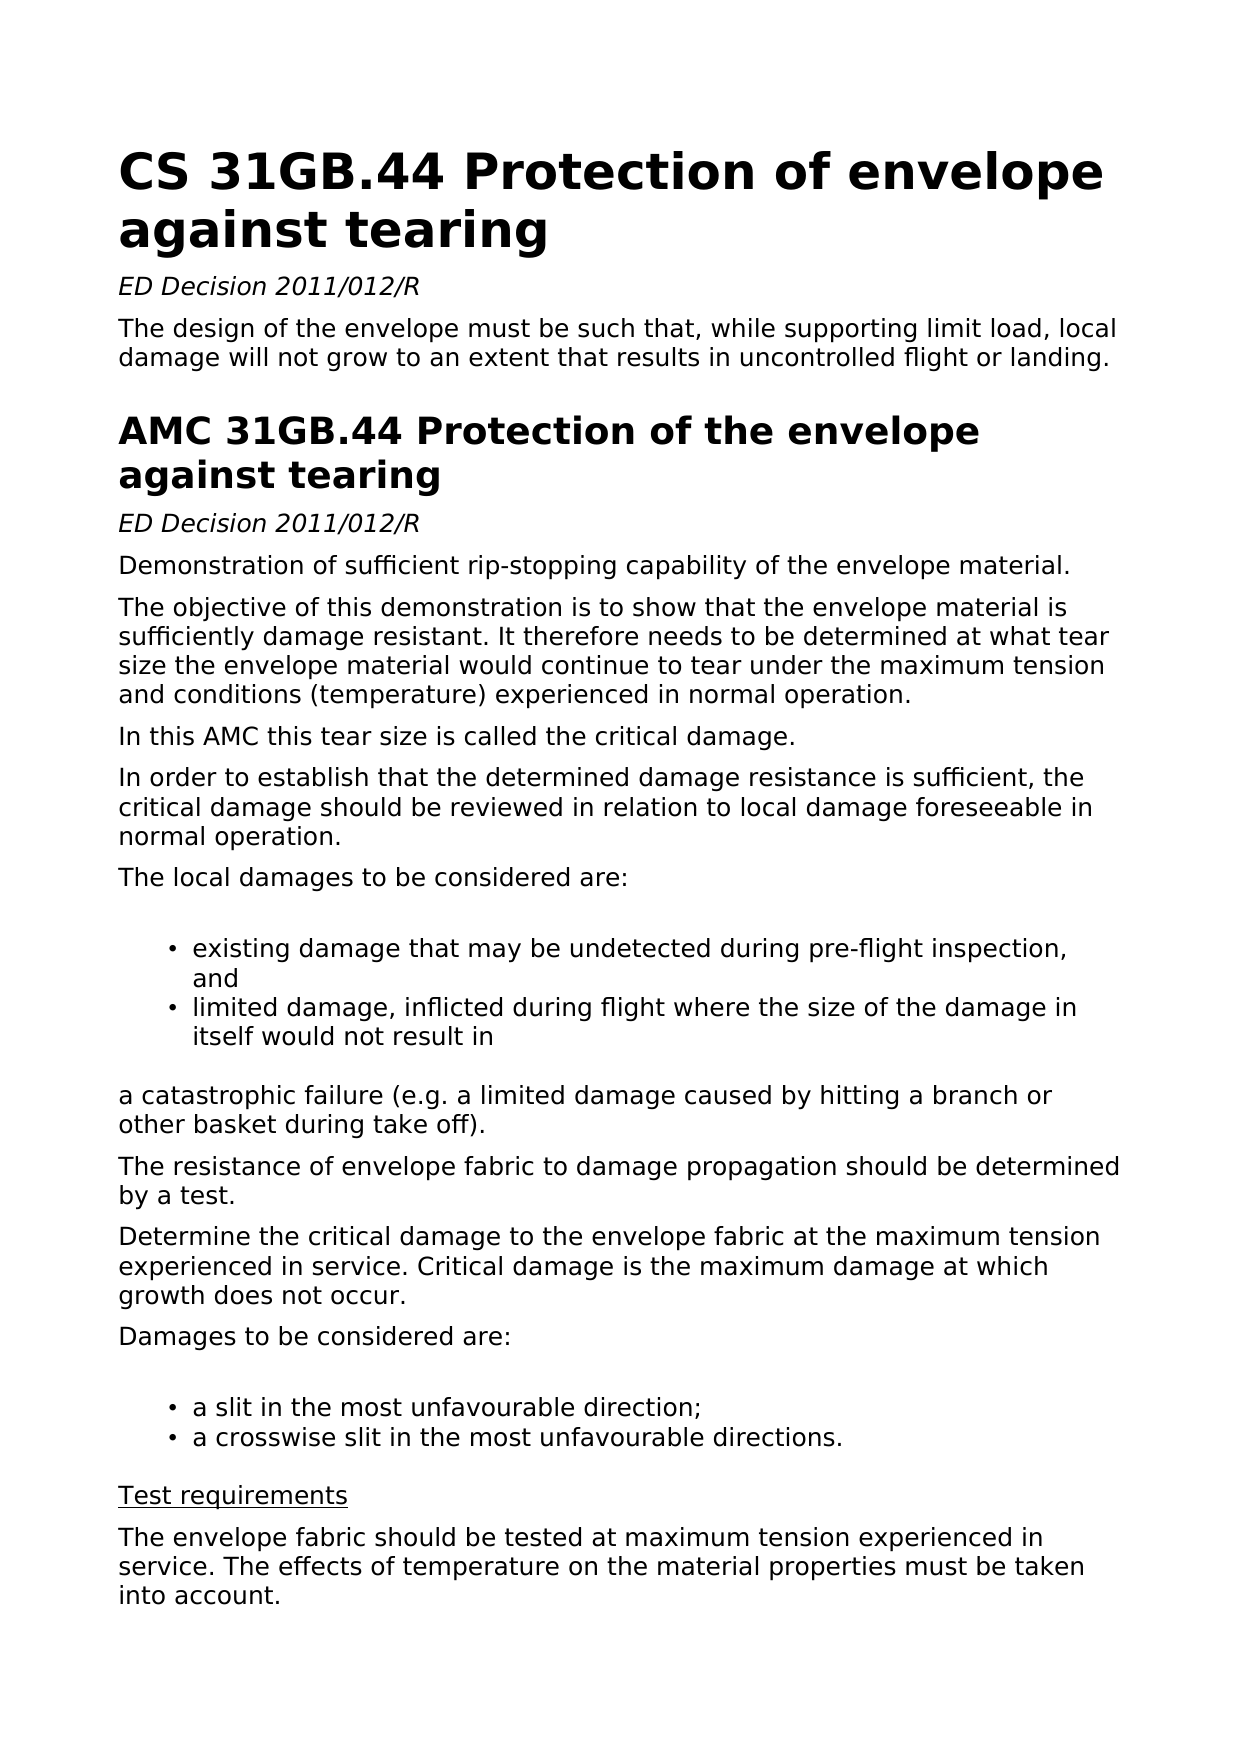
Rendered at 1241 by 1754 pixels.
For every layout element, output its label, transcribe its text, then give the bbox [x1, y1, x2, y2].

text Test requirements [118, 1481, 1122, 1511]
list a crosswise slit in the most unfavourable directions. [177, 1423, 1122, 1452]
text In order to establish that the determined damage resistance is sufficient, the critical damage should be reviewed in relation to local damage foreseeable in normal operation. [118, 763, 1122, 851]
text The local damages to be considered are: [118, 863, 1122, 893]
text The design of the envelope must be such that, while supporting limit load, local damage will not grow to an extent that results in uncontrolled flight or landing. [118, 314, 1122, 372]
text The resistance of envelope fabric to damage propagation should be determined by a test. [118, 1152, 1122, 1210]
text Determine the critical damage to the envelope fabric at the maximum tension experienced in service. Critical damage is the maximum damage at which growth does not occur. [118, 1222, 1122, 1310]
text In this AMC this tear size is called the critical damage. [118, 722, 1122, 751]
list a slit in the most unfavourable direction; [177, 1394, 1122, 1423]
list limited damage, inflicted during flight where the size of the damage in itself would not result in [177, 993, 1122, 1051]
text ED Decision 2011/012/R [118, 272, 1122, 301]
subtitle CS 31GB.44 Protection of envelope against tearing [118, 143, 1122, 259]
text Demonstration of sufficient rip-stopping capability of the envelope material. [118, 551, 1122, 580]
text ED Decision 2011/012/R [118, 509, 1122, 538]
text a catastrophic failure (e.g. a limited damage caused by hitting a branch or other basket during take off). [118, 1081, 1122, 1139]
subtitle AMC 31GB.44 Protection of the envelope against tearing [118, 409, 1122, 497]
text Damages to be considered are: [118, 1322, 1122, 1352]
list existing damage that may be undetected during pre-flight inspection, and [177, 935, 1122, 993]
text The objective of this demonstration is to show that the envelope material is sufficiently damage resistant. It therefore needs to be determined at what tear size the envelope material would continue to tear under the maximum tension and conditions (temperature) experienced in normal operation. [118, 593, 1122, 709]
text The envelope fabric should be tested at maximum tension experienced in service. The effects of temperature on the material properties must be taken into account. [118, 1523, 1122, 1611]
